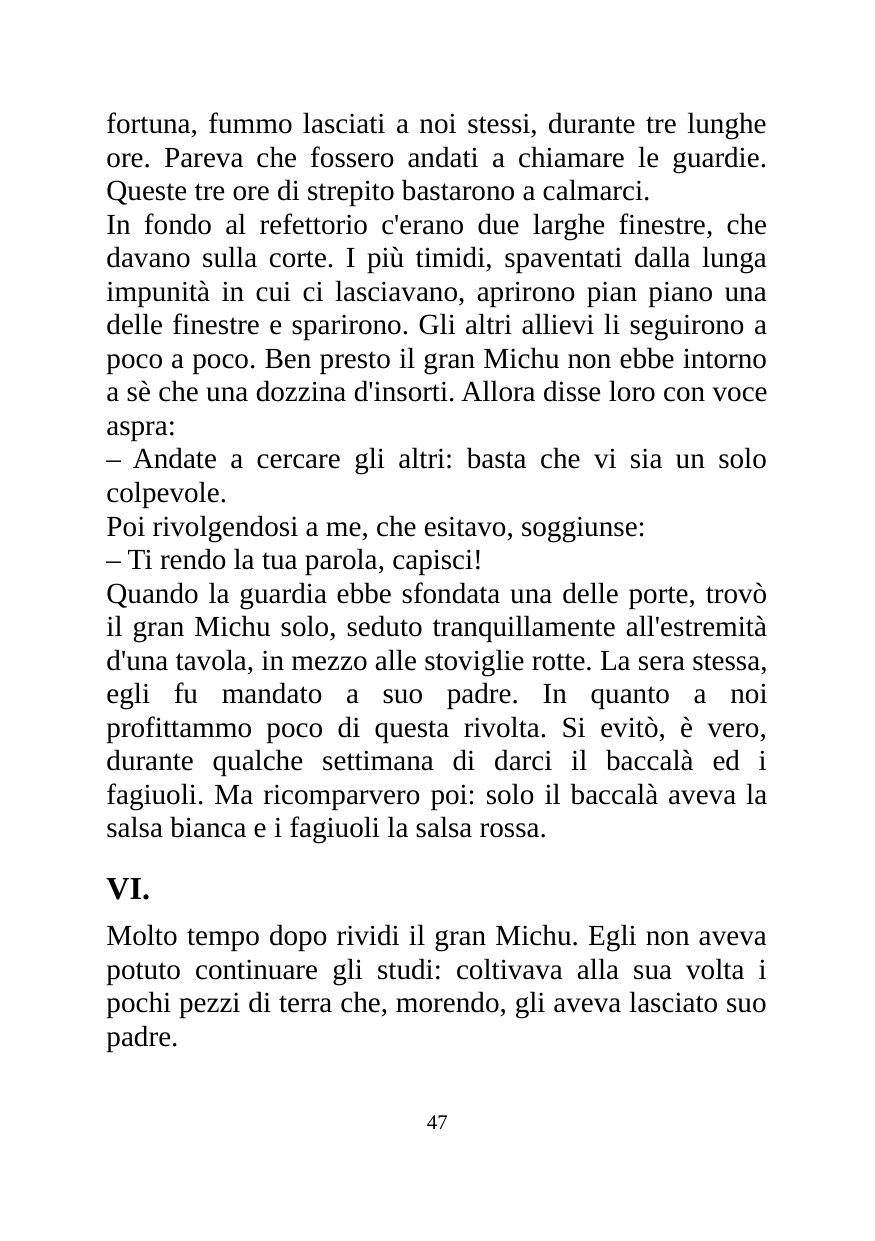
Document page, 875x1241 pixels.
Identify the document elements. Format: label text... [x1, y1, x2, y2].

text – Ti rendo la tua parola, capisci! [106, 542, 768, 576]
text Quando la guardia ebbe sfondata una delle porte, trovò il gran Michu solo, seduto tranquillamente all'estremità d'una tavola, in mezzo alle stoviglie rotte. La sera stessa, egli fu mandato a suo padre. In quanto a noi profittammo poco di questa rivolta. Si evitò, è vero, durante qualche settimana di darci il baccalà ed i fagiuoli. Ma ricomparvero poi: solo il baccalà aveva la salsa bianca e i fagiuoli la salsa rossa. [106, 576, 768, 844]
text fortuna, fummo lasciati a noi stessi, durante tre lunghe ore. Pareva che fossero andati a chiamare le guardie. Queste tre ore di strepito bastarono a calmarci. [106, 106, 768, 207]
text – Andate a cercare gli altri: basta che vi sia un solo colpevole. [106, 442, 768, 509]
text In fondo al refettorio c'erano due larghe finestre, che davano sulla corte. I più timidi, spaventati dalla lunga impunità in cui ci lasciavano, aprirono pian piano una delle finestre e sparirono. Gli altri allievi li seguirono a poco a poco. Ben presto il gran Michu non ebbe intorno a sè che una dozzina d'insorti. Allora disse loro con voce aspra: [106, 207, 768, 442]
subtitle VI. [106, 869, 768, 906]
text Poi rivolgendosi a me, che esitavo, soggiunse: [106, 509, 768, 542]
text Molto tempo dopo rividi il gran Michu. Egli non aveva potuto continuare gli studi: coltivava alla sua volta i pochi pezzi di terra che, morendo, gli aveva lasciato suo padre. [106, 918, 768, 1053]
